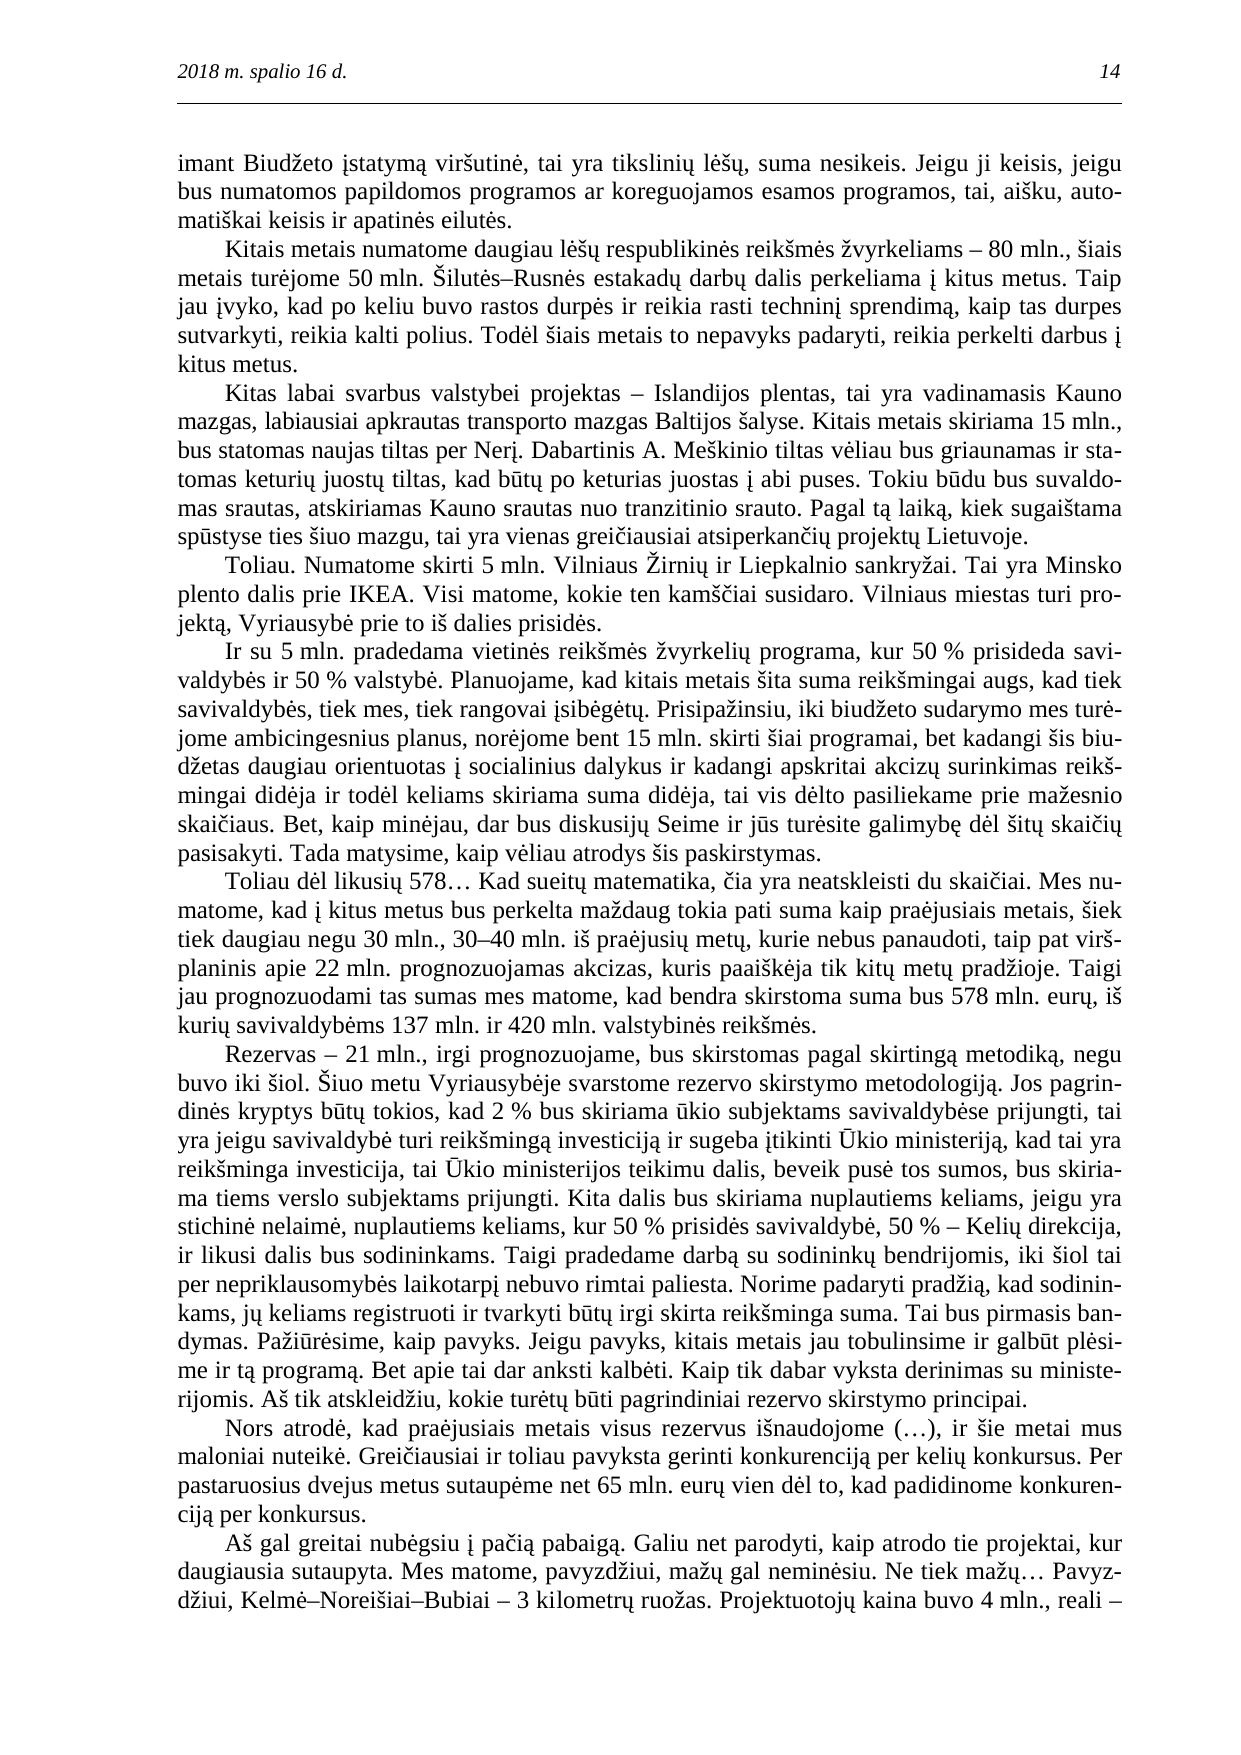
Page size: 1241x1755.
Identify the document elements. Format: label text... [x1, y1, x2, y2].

text imant Biu­dže­to įsta­ty­mą vir­šu­ti­nė, tai yra tiks­li­nių lė­šų, su­ma ne­si­keis. Jei­gu ji kei­sis, jei­gu bus nu­ma­to­mos pa­pil­do­mos pro­gra­mos ar ko­re­guo­ja­mos esa­mos pro­gra­mos, tai, aiš­ku, au­to­ma­tiš­kai kei­sis ir apa­ti­nės ei­lu­tės. [177, 148, 1122, 234]
text Ir su 5 mln. pra­de­da­ma vie­ti­nės reikš­mės žvyr­ke­lių pro­gra­ma, kur 50 % pri­si­de­da sa­vi­val­dy­bės ir 50 % vals­ty­bė. Pla­nuo­ja­me, kad ki­tais me­tais ši­ta su­ma reikš­min­gai augs, kad tiek sa­vi­val­dy­bės, tiek mes, tiek ran­go­vai įsi­bė­gė­tų. Pri­si­pa­žin­siu, iki biu­dže­to su­da­ry­mo mes tu­rė­jo­me am­bi­cin­ges­nius pla­nus, no­rė­jo­me bent 15 mln. skir­ti šiai pro­gra­mai, bet ka­dan­gi šis biu­dže­tas dau­giau orien­tuo­tas į so­cia­li­nius da­ly­kus ir ka­dan­gi ap­skri­tai ak­ci­zų su­rin­ki­mas reikš­min­gai di­dė­ja ir to­dėl ke­liams ski­ria­ma su­ma di­dė­ja, tai vis dėl­to pa­si­lie­ka­me prie ma­žes­nio skai­čiaus. Bet, kaip mi­nė­jau, dar bus dis­ku­si­jų Sei­me ir jūs tu­rė­si­te ga­li­my­bę dėl ši­tų skai­čių pa­si­sa­ky­ti. Ta­da ma­ty­si­me, kaip vė­liau at­ro­dys šis pa­skirs­ty­mas. [177, 636, 1122, 866]
text Ki­tas la­bai svar­bus vals­ty­bei pro­jek­tas – Is­lan­di­jos plen­tas, tai yra va­di­na­ma­sis Kau­no maz­gas, la­biau­siai ap­krau­tas trans­por­to maz­gas Bal­ti­jos ša­ly­se. Ki­tais me­tais ski­ria­ma 15 mln., bus sta­to­mas nau­jas til­tas per Ne­rį. Da­bar­ti­nis A. Meš­ki­nio til­tas vė­liau bus griau­na­mas ir sta­to­mas ke­tu­rių juos­tų til­tas, kad bū­tų po ke­tu­rias juos­tas į abi pu­ses. To­kiu bū­du bus su­val­do­mas srau­tas, at­ski­ria­mas Kau­no srau­tas nuo tran­zi­ti­nio srau­to. Pa­gal tą lai­ką, kiek su­gaiš­ta­ma spūs­ty­se ties šiuo maz­gu, tai yra vie­nas grei­čiau­siai at­si­per­kan­čių pro­jek­tų Lie­tu­vo­je. [177, 378, 1122, 550]
text Re­zer­vas – 21 mln., ir­gi prog­no­zuo­ja­me, bus skirs­to­mas pa­gal skir­tin­gą me­to­di­ką, ne­gu bu­vo iki šiol. Šiuo me­tu Vy­riau­sy­bė­je svars­to­me re­zer­vo skirs­ty­mo me­to­do­lo­gi­ją. Jos pa­grin­di­nės kryp­tys bū­tų to­kios, kad 2 % bus ski­ria­ma ūkio sub­jek­tams sa­vi­val­dy­bė­se pri­jung­ti, tai yra jei­gu sa­vi­val­dy­bė tu­ri reikš­min­gą in­ves­ti­ci­ją ir su­ge­ba įti­kin­ti Ūkio mi­nis­te­ri­ją, kad tai yra reikš­min­ga in­ves­ti­ci­ja, tai Ūkio mi­nis­te­ri­jos tei­ki­mu da­lis, be­veik pu­sė tos su­mos, bus ski­ria­ma tiems ver­slo sub­jek­tams pri­jung­ti. Ki­ta da­lis bus ski­ria­ma nu­plau­tiems ke­liams, jei­gu yra sti­chi­nė ne­lai­mė, nu­plau­tiems ke­liams, kur 50 % pri­si­dės sa­vi­val­dy­bė, 50 % – Ke­lių di­rek­ci­ja, ir li­ku­si da­lis bus so­di­nin­kams. Tai­gi pra­de­da­me dar­bą su so­di­nin­kų ben­dri­jo­mis, iki šiol tai per ne­pri­klau­so­my­bės lai­ko­tar­pį ne­bu­vo rim­tai pa­lies­ta. No­ri­me pa­da­ry­ti pra­džią, kad so­di­nin­kams, jų ke­liams re­gist­ruo­ti ir tvar­ky­ti bū­tų ir­gi skir­ta reikš­min­ga su­ma. Tai bus pir­ma­sis ban­dy­mas. Pa­žiū­rė­si­me, kaip pa­vyks. Jei­gu pa­vyks, ki­tais me­tais jau to­bu­lin­si­me ir gal­būt plė­si­me ir tą pro­gra­mą. Bet apie tai dar anks­ti kal­bė­ti. Kaip tik da­bar vyks­ta de­ri­ni­mas su mi­nis­te­ri­jo­mis. Aš tik at­sklei­džiu, ko­kie tu­rė­tų bū­ti pa­grin­di­niai re­zer­vo skirs­ty­mo prin­ci­pai. [177, 1039, 1122, 1413]
text Nors at­ro­dė, kad pra­ėju­siais me­tais vi­sus re­zer­vus iš­nau­do­jo­me (…), ir šie me­tai mus ma­lo­niai nu­tei­kė. Grei­čiau­siai ir to­liau pa­vyks­ta ge­rin­ti kon­ku­ren­ci­ją per ke­lių kon­kur­sus. Per pas­ta­ruo­sius dve­jus me­tus su­tau­pė­me net 65 mln. eu­rų vien dėl to, kad pa­di­di­no­me kon­ku­ren­ci­ją per kon­kur­sus. [177, 1413, 1122, 1528]
text To­liau dėl li­ku­sių 578… Kad su­ei­tų ma­te­ma­ti­ka, čia yra ne­at­skleis­ti du skai­čiai. Mes nu­ma­to­me, kad į ki­tus me­tus bus per­kel­ta maž­daug to­kia pa­ti su­ma kaip pra­ėju­siais me­tais, šiek tiek dau­giau ne­gu 30 mln., 30–40 mln. iš pra­ėju­sių me­tų, ku­rie ne­bus pa­nau­do­ti, taip pat virš­pla­ni­nis apie 22 mln. prog­no­zuo­ja­mas ak­ci­zas, ku­ris pa­aiš­kė­ja tik ki­tų me­tų pra­džio­je. Tai­gi jau prog­no­zuo­da­mi tas su­mas mes ma­to­me, kad ben­dra skirs­to­ma su­ma bus 578 mln. eu­rų, iš ku­rių sa­vi­val­dy­bėms 137 mln. ir 420 mln. vals­ty­bi­nės reikš­mės. [177, 866, 1122, 1039]
text Aš gal grei­tai nu­bėg­siu į pa­čią pa­bai­gą. Ga­liu net pa­ro­dy­ti, kaip at­ro­do tie pro­jek­tai, kur dau­giau­sia su­tau­py­ta. Mes ma­to­me, pa­vyz­džiui, ma­žų gal ne­mi­nė­siu. Ne tiek ma­žų… Pa­vyz­džiui, Kelmė–Noreišiai–Bubiai – 3 ki­lo­met­rų ruo­žas. Pro­jek­tuo­to­jų kai­na bu­vo 4 mln., re­a­li – [177, 1528, 1122, 1614]
text To­liau. Nu­ma­to­me skir­ti 5 mln. Vil­niaus Žir­nių ir Liep­kal­nio san­kry­žai. Tai yra Mins­ko plen­to da­lis prie IKEA. Vi­si ma­to­me, ko­kie ten kamš­čiai su­si­da­ro. Vil­niaus mies­tas tu­ri pro­jek­tą, Vy­riau­sy­bė prie to iš da­lies pri­si­dės. [177, 550, 1122, 636]
text Ki­tais me­tais nu­ma­to­me dau­giau lė­šų res­pub­li­ki­nės reikš­mės žvyr­ke­liams – 80 mln., šiais me­tais tu­rė­jo­me 50 mln. Šilutės–Rusnės es­ta­ka­dų dar­bų da­lis per­ke­lia­ma į ki­tus me­tus. Taip jau įvy­ko, kad po ke­liu bu­vo ras­tos dur­pės ir rei­kia ras­ti tech­ni­nį spren­di­mą, kaip tas dur­pes su­tvar­ky­ti, rei­kia kal­ti po­lius. To­dėl šiais me­tais to ne­pa­vyks pa­da­ry­ti, rei­kia per­kel­ti dar­bus į ki­tus me­tus. [177, 234, 1122, 378]
